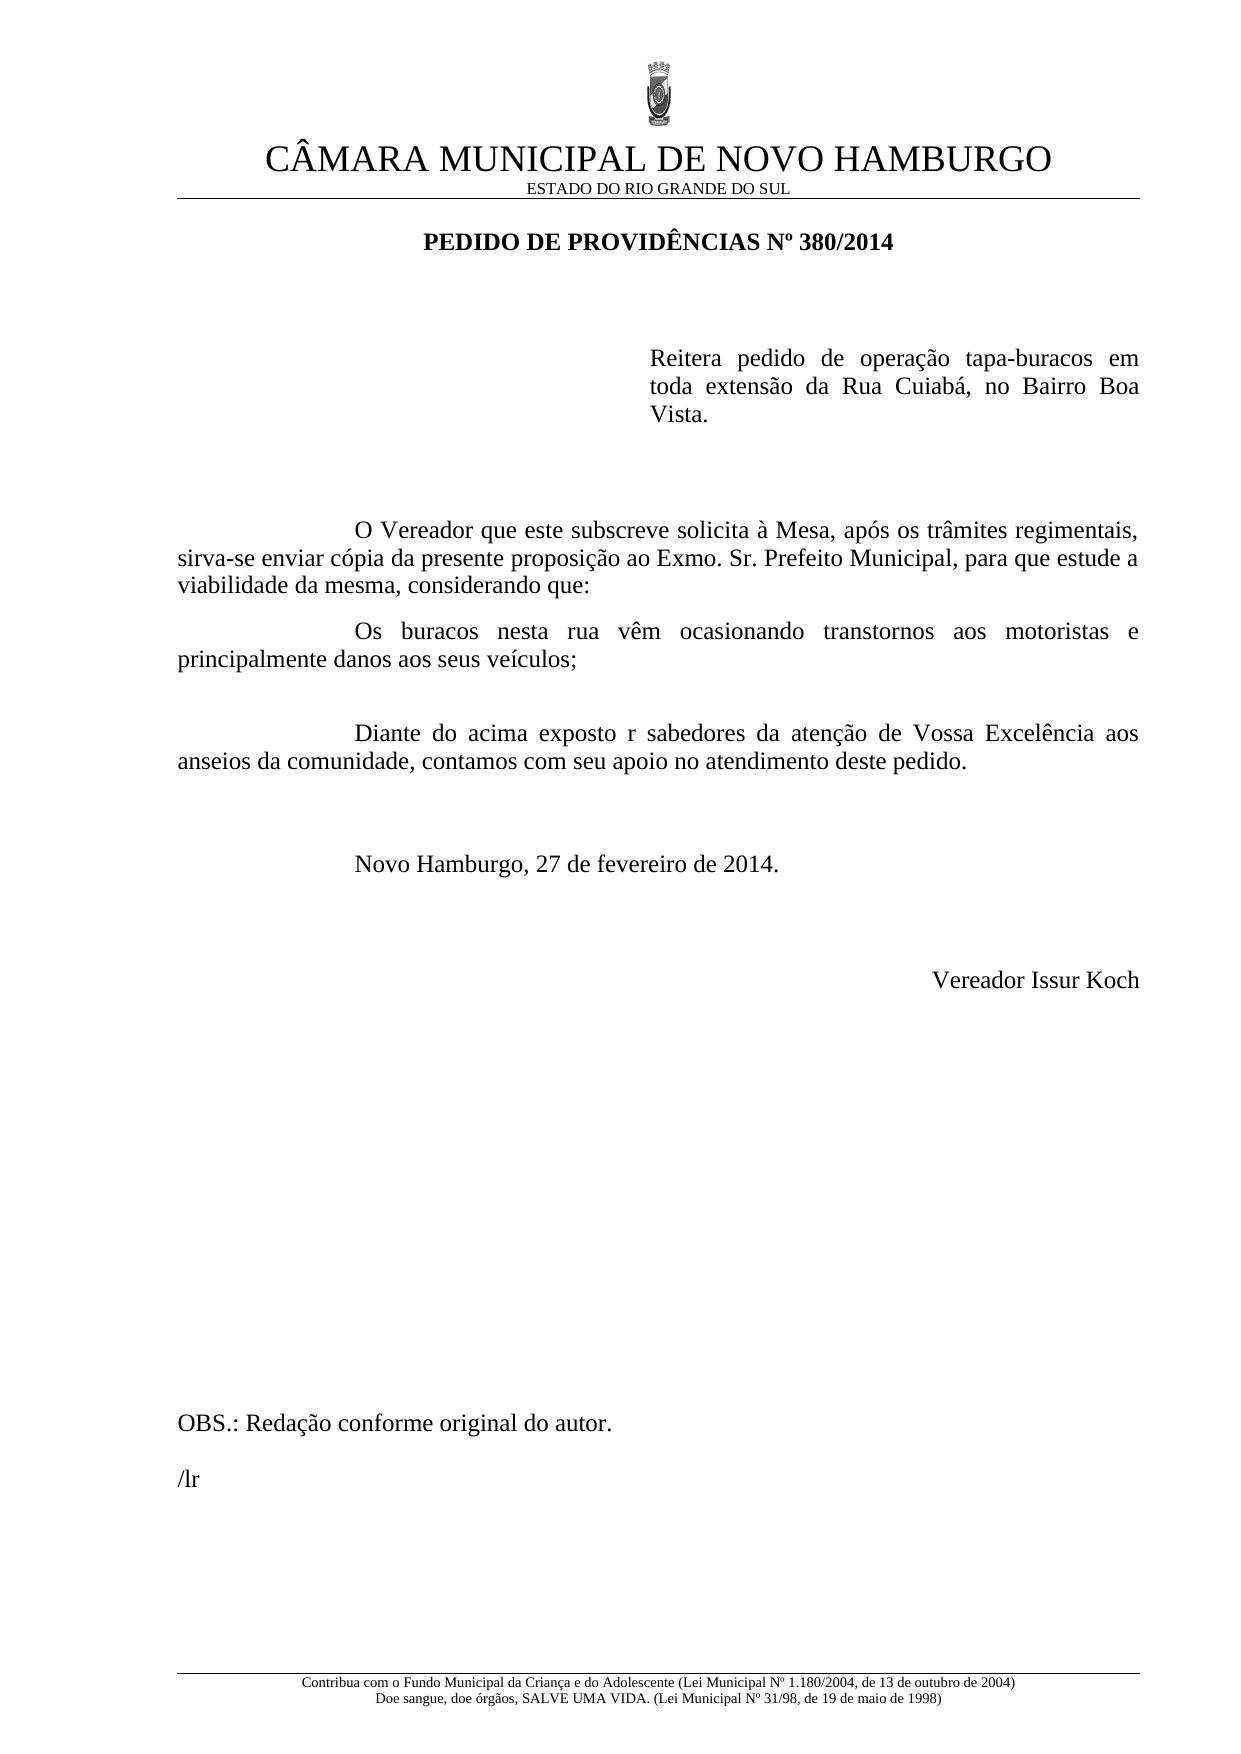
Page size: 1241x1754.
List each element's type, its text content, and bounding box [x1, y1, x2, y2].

text PEDIDO DE PROVIDÊNCIAS Nº 380/2014 [177, 228, 1140, 256]
text /lr [177, 1465, 1140, 1492]
text Diante do acima exposto r sabedores da atenção de Vossa Excelência aos anseios da comunidade, contamos com seu apoio no atendimento deste pedido. [177, 719, 1140, 775]
text Reitera pedido de operação tapa-buracos em toda extensão da Rua Cuiabá, no Bairro Boa Vista. [649, 344, 1140, 428]
text O Vereador que este subscreve solicita à Mesa, após os trâmites regimentais, sirva-se enviar cópia da presente proposição ao Exmo. Sr. Prefeito Municipal, para que estude a viabilidade da mesma, considerando que: [177, 516, 1140, 599]
text Novo Hamburgo, 27 de fevereiro de 2014. [177, 850, 1140, 877]
text OBS.: Redação conforme original do autor. [177, 1409, 1140, 1437]
text Vereador Issur Koch [649, 966, 1140, 994]
text Os buracos nesta rua vêm ocasionando transtornos aos motoristas e principalmente danos aos seus veículos; [177, 617, 1140, 672]
